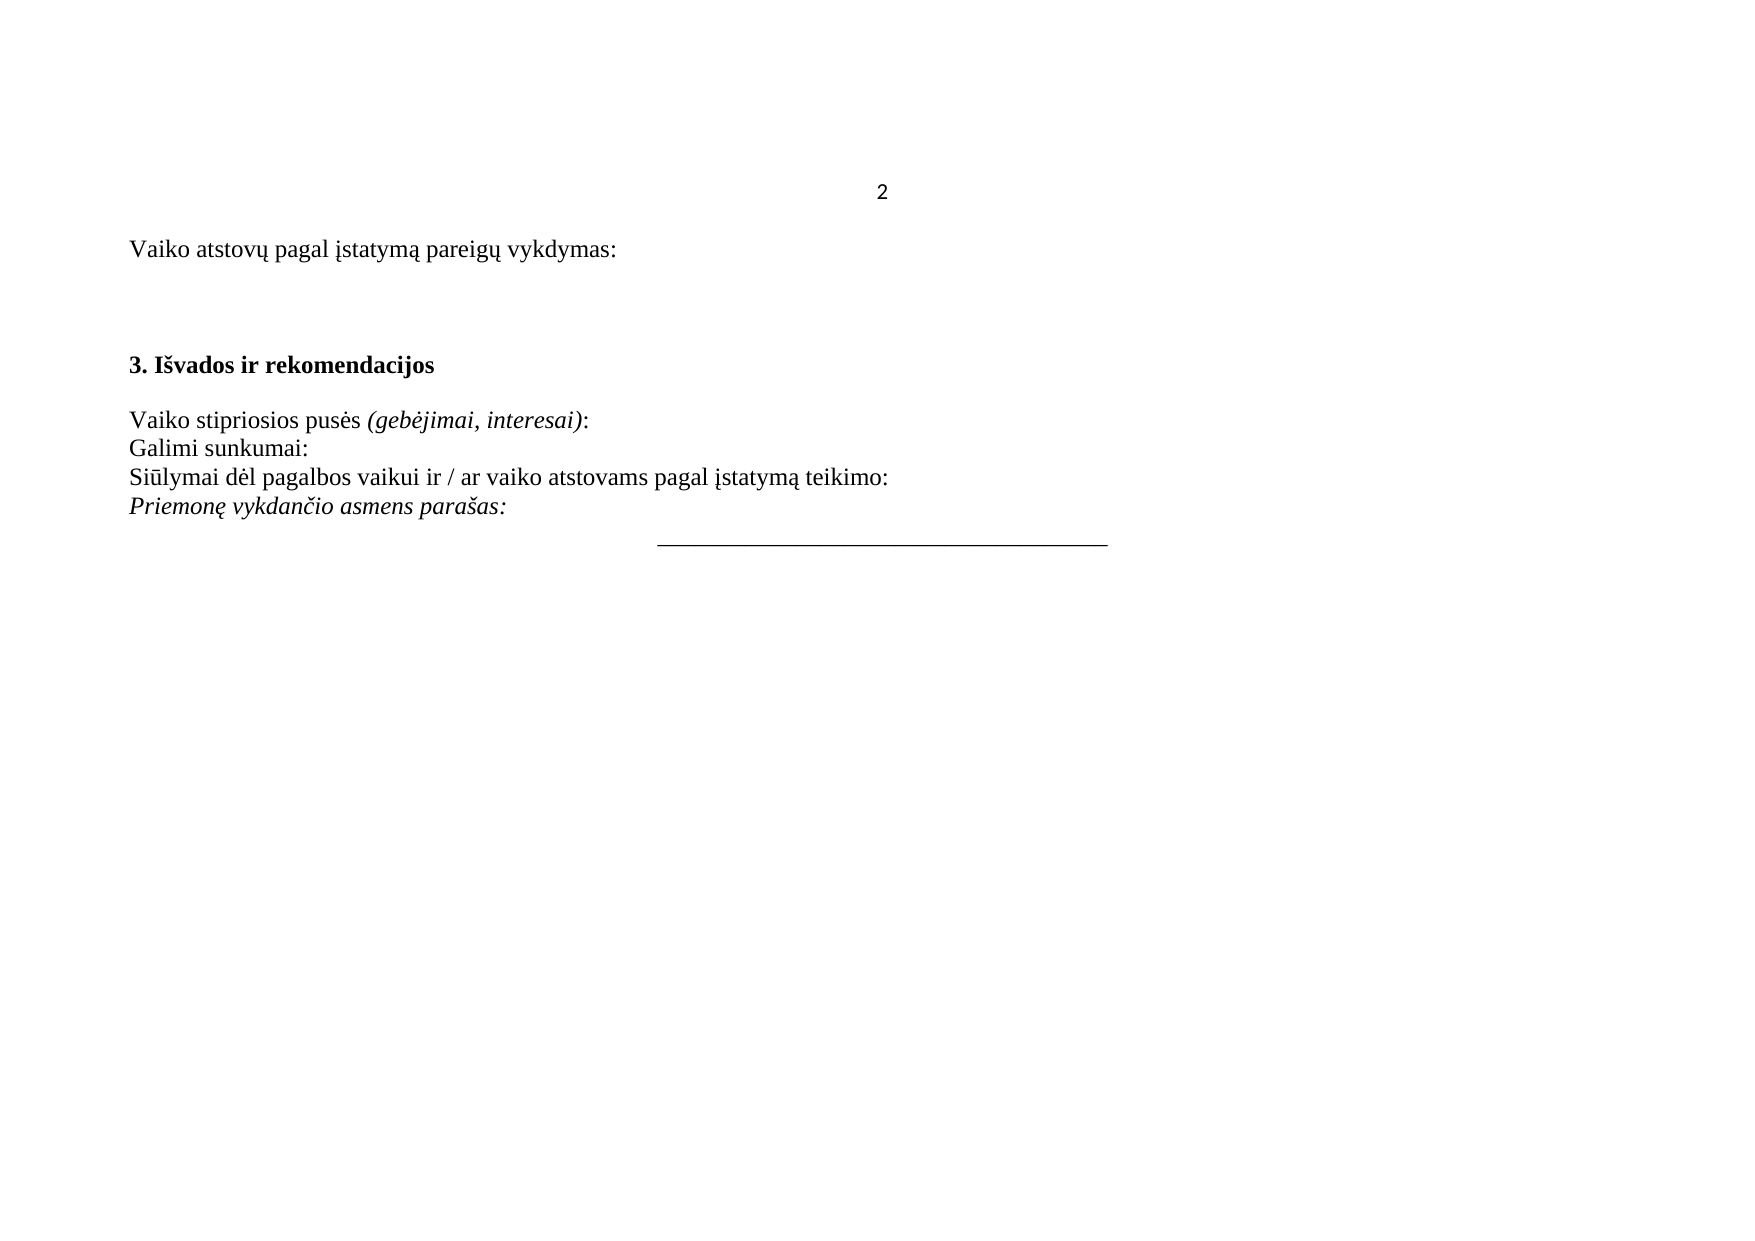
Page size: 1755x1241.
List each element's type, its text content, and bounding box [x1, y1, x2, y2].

text Vaiko stipriosios pusės (gebėjimai, interesai): [129, 405, 1636, 433]
text Priemonę vykdančio asmens parašas: [129, 491, 1636, 520]
text Galimi sunkumai: [129, 433, 1636, 462]
text ____________________________________ [129, 520, 1636, 548]
text 3. Išvados ir rekomendacijos [129, 350, 1636, 379]
text Vaiko atstovų pagal įstatymą pareigų vykdymas: [129, 234, 1636, 262]
text Siūlymai dėl pagalbos vaikui ir / ar vaiko atstovams pagal įstatymą teikimo: [129, 462, 1636, 491]
